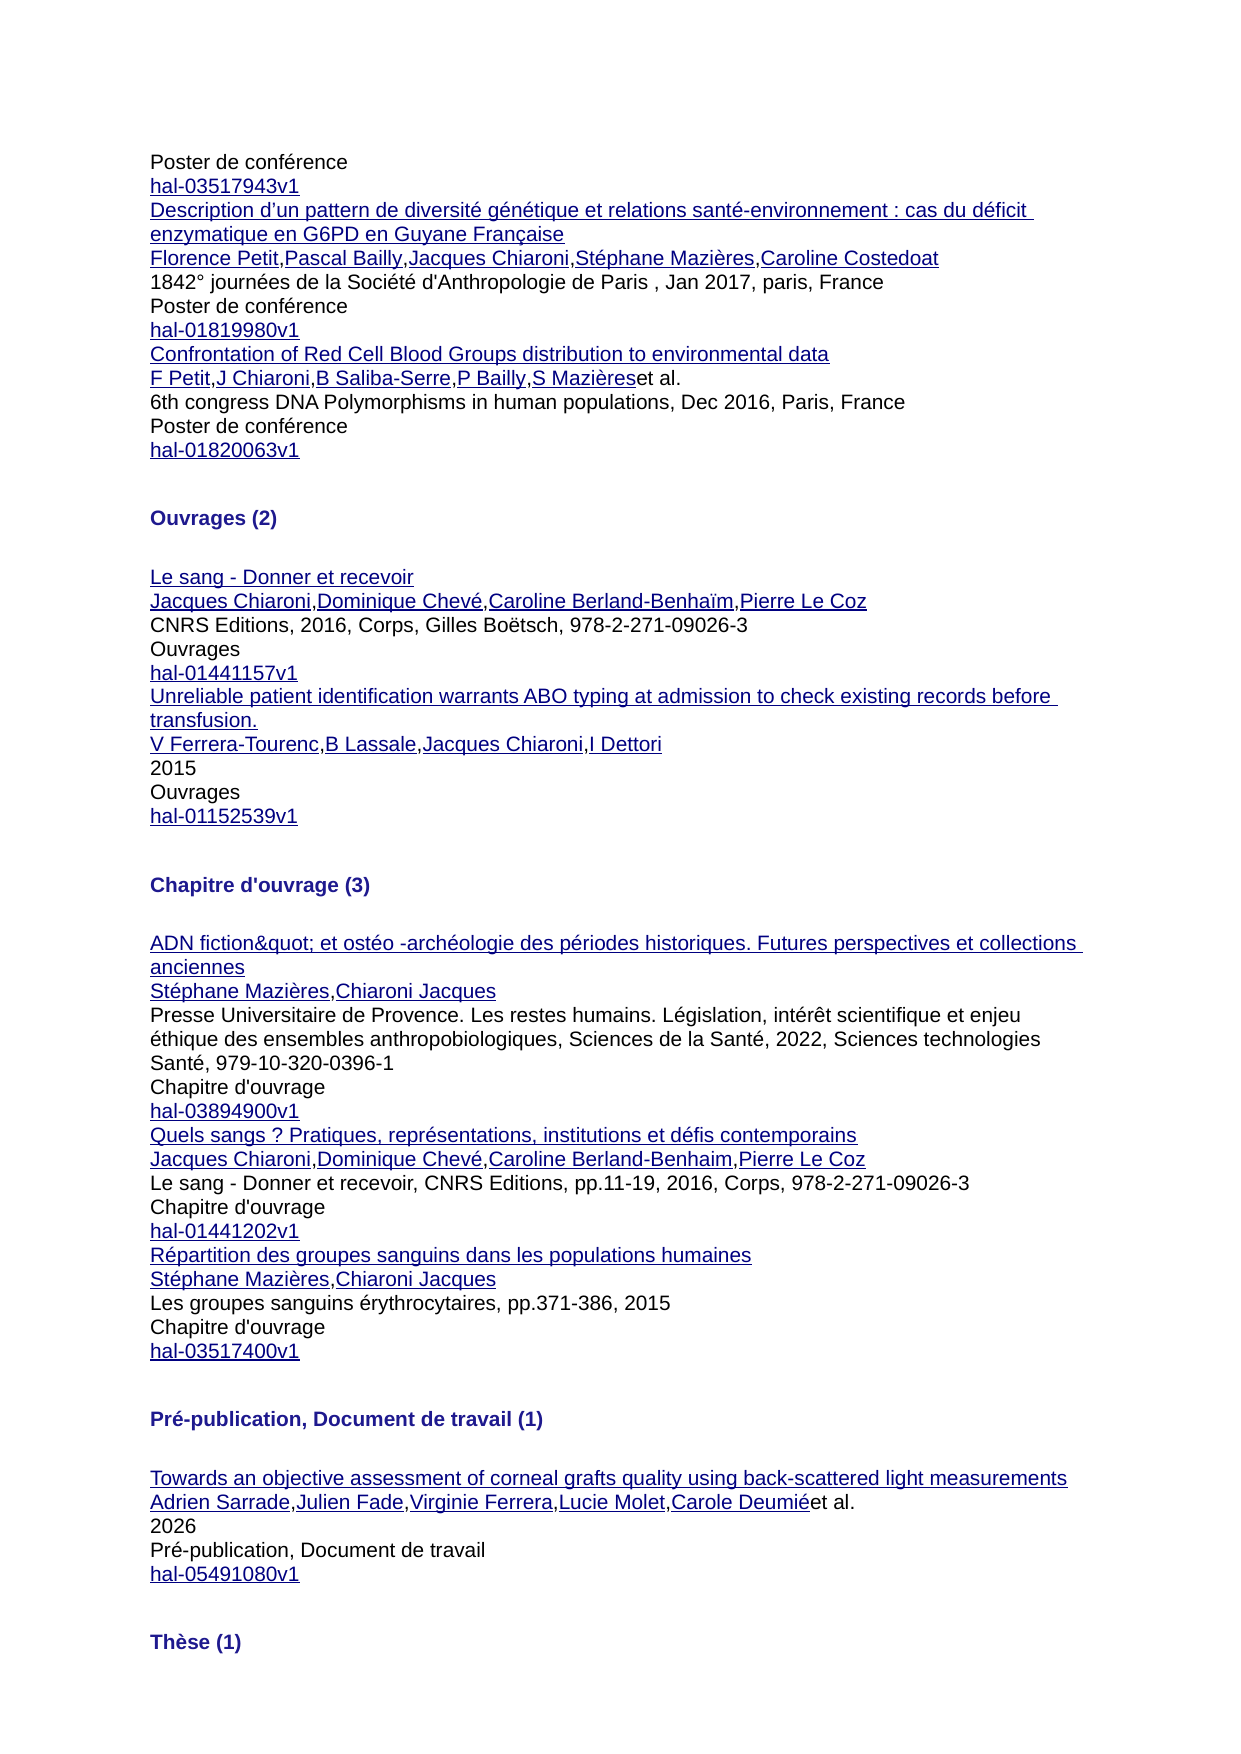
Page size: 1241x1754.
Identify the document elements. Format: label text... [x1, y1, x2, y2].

table_cell Unreliable patient identification warrants ABO typing at admission to check existing records before transfusion. V Ferrera-Tourenc,B Lassale,Jacques Chiaroni,I Dettori 2015 Ouvrages hal-01152539v1 [150, 684, 1090, 828]
table_header ADN fiction&quot; et ostéo -archéologie des périodes historiques. Futures perspectives et collections anciennes Stéphane Mazières,Chiaroni Jacques Presse Universitaire de Provence. Les restes humains. Législation, intérêt scientifique et enjeu éthique des ensembles anthropobiologiques, Sciences de la Santé, 2022, Sciences technologies Santé, 979-10-320-0396-1 Chapitre d'ouvrage hal-03894900v1 [150, 931, 1090, 1123]
table_cell Poster de conférence hal-03517943v1 [150, 150, 1090, 198]
table_header Le sang - Donner et recevoir Jacques Chiaroni,Dominique Chevé,Caroline Berland-Benhaïm,Pierre Le Coz CNRS Editions, 2016, Corps, Gilles Boëtsch, 978-2-271-09026-3 Ouvrages hal-01441157v1 [150, 565, 1090, 684]
table_header Towards an objective assessment of corneal grafts quality using back-scattered light measurements Adrien Sarrade,Julien Fade,Virginie Ferrera,Lucie Molet,Carole Deumiéet al. 2026 Pré-publication, Document de travail hal-05491080v1 [150, 1466, 1090, 1585]
subtitle Thèse (1) [150, 1630, 1090, 1654]
table_cell Répartition des groupes sanguins dans les populations humaines Stéphane Mazières,Chiaroni Jacques Les groupes sanguins érythrocytaires, pp.371-386, 2015 Chapitre d'ouvrage hal-03517400v1 [150, 1243, 1090, 1362]
subtitle Chapitre d'ouvrage (3) [150, 873, 1090, 897]
subtitle Pré-publication, Document de travail (1) [150, 1407, 1090, 1431]
table_cell Quels sangs ? Pratiques, représentations, institutions et défis contemporains Jacques Chiaroni,Dominique Chevé,Caroline Berland-Benhaim,Pierre Le Coz Le sang - Donner et recevoir, CNRS Editions, pp.11-19, 2016, Corps, 978-2-271-09026-3 Chapitre d'ouvrage hal-01441202v1 [150, 1123, 1090, 1243]
table_cell Description d’un pattern de diversité génétique et relations santé-environnement : cas du déficit enzymatique en G6PD en Guyane Française Florence Petit,Pascal Bailly,Jacques Chiaroni,Stéphane Mazières,Caroline Costedoat 1842° journées de la Société d'Anthropologie de Paris , Jan 2017, paris, France Poster de conférence hal-01819980v1 [150, 198, 1090, 342]
table_cell Confrontation of Red Cell Blood Groups distribution to environmental data F Petit,J Chiaroni,B Saliba-Serre,P Bailly,S Mazièreset al. 6th congress DNA Polymorphisms in human populations, Dec 2016, Paris, France Poster de conférence hal-01820063v1 [150, 342, 1090, 461]
subtitle Ouvrages (2) [150, 506, 1090, 530]
